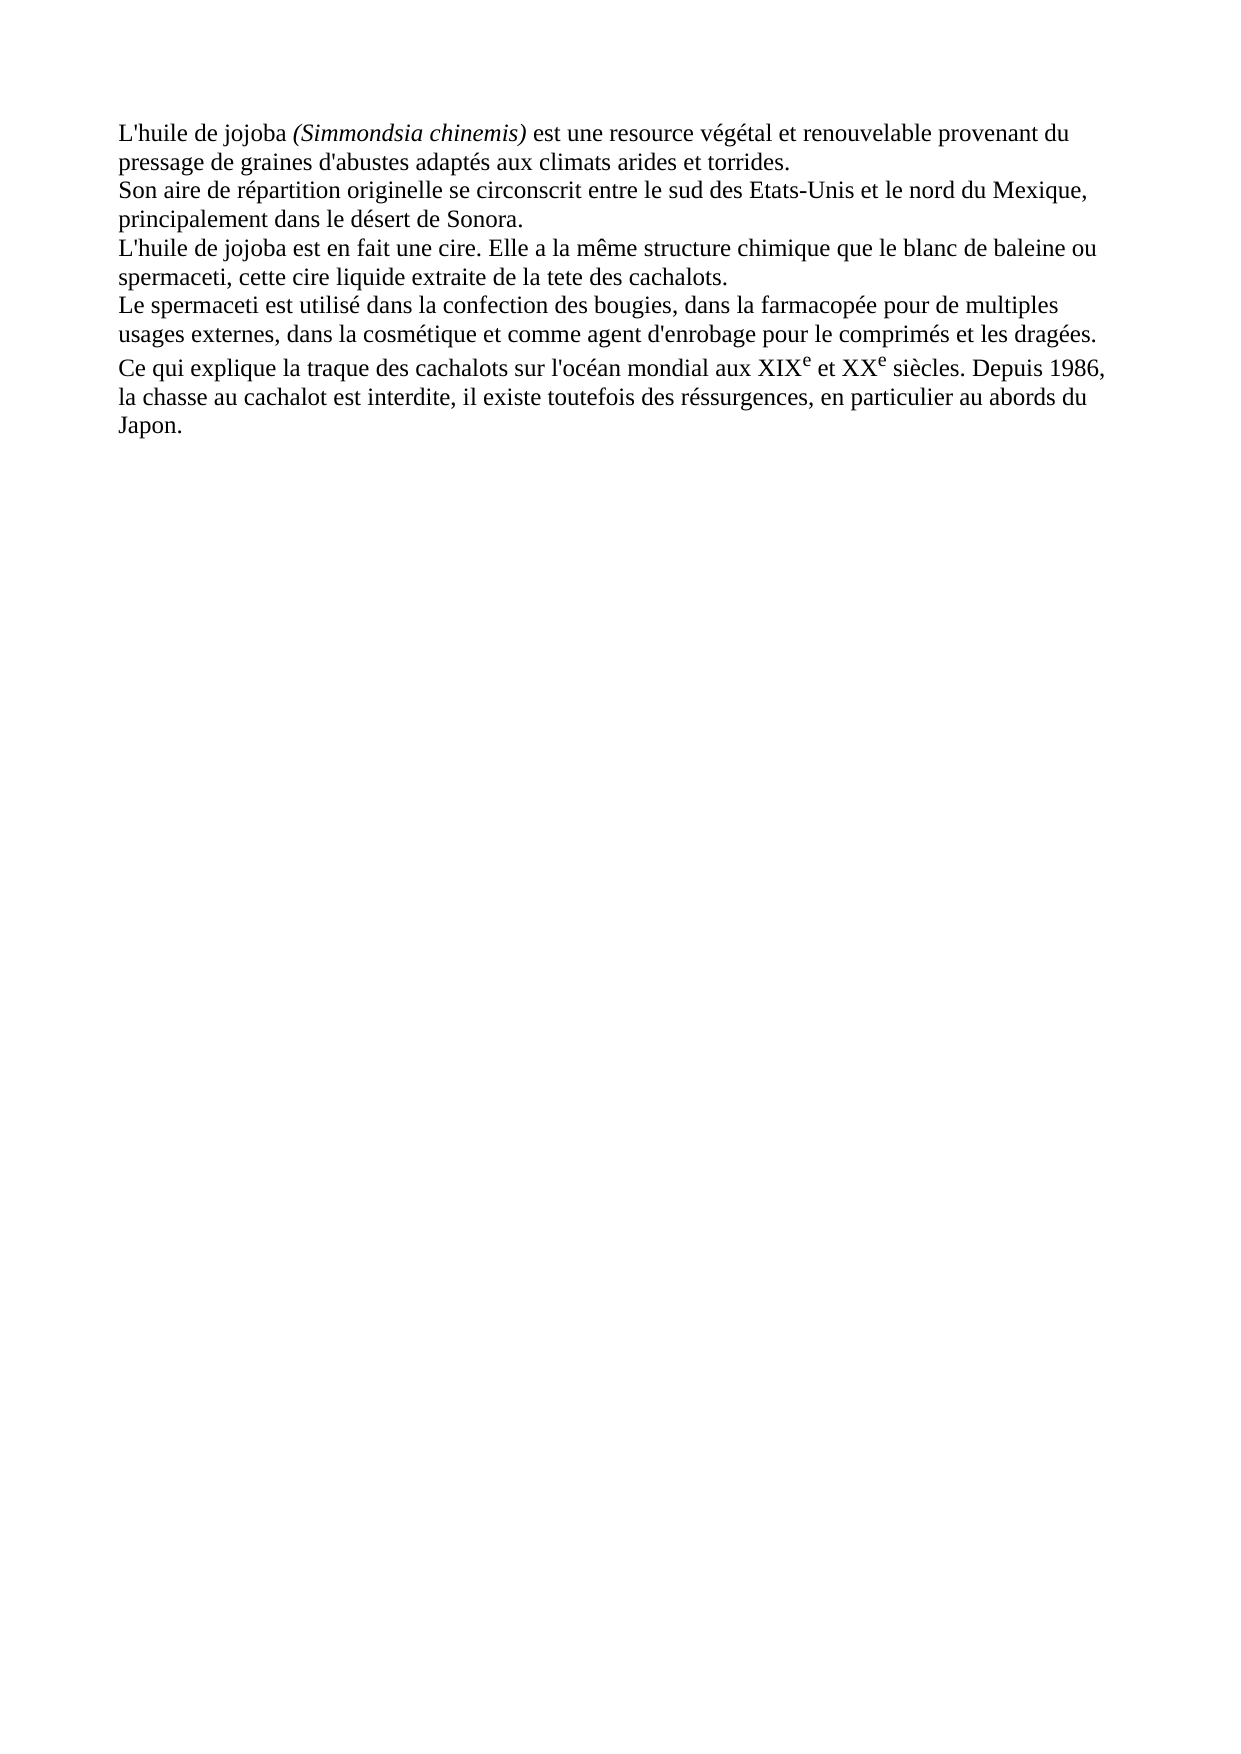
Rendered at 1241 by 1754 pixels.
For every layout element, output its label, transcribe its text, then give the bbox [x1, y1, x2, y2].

text L'huile de jojoba est en fait une cire. Elle a la même structure chimique que le blanc de baleine ou spermaceti, cette cire liquide extraite de la tete des cachalots. [118, 233, 1122, 291]
text Le spermaceti est utilisé dans la confection des bougies, dans la farmacopée pour de multiples usages externes, dans la cosmétique et comme agent d'enrobage pour le comprimés et les dragées. Ce qui explique la traque des cachalots sur l'océan mondial aux XIXe et XXe siècles. Depuis 1986, la chasse au cachalot est interdite, il existe toutefois des réssurgences, en particulier au abords du Japon. [118, 291, 1122, 439]
text Son aire de répartition originelle se circonscrit entre le sud des Etats-Unis et le nord du Mexique, principalement dans le désert de Sonora. [118, 176, 1122, 233]
text L'huile de jojoba (Simmondsia chinemis) est une resource végétal et renouvelable provenant du pressage de graines d'abustes adaptés aux climats arides et torrides. [118, 118, 1122, 176]
